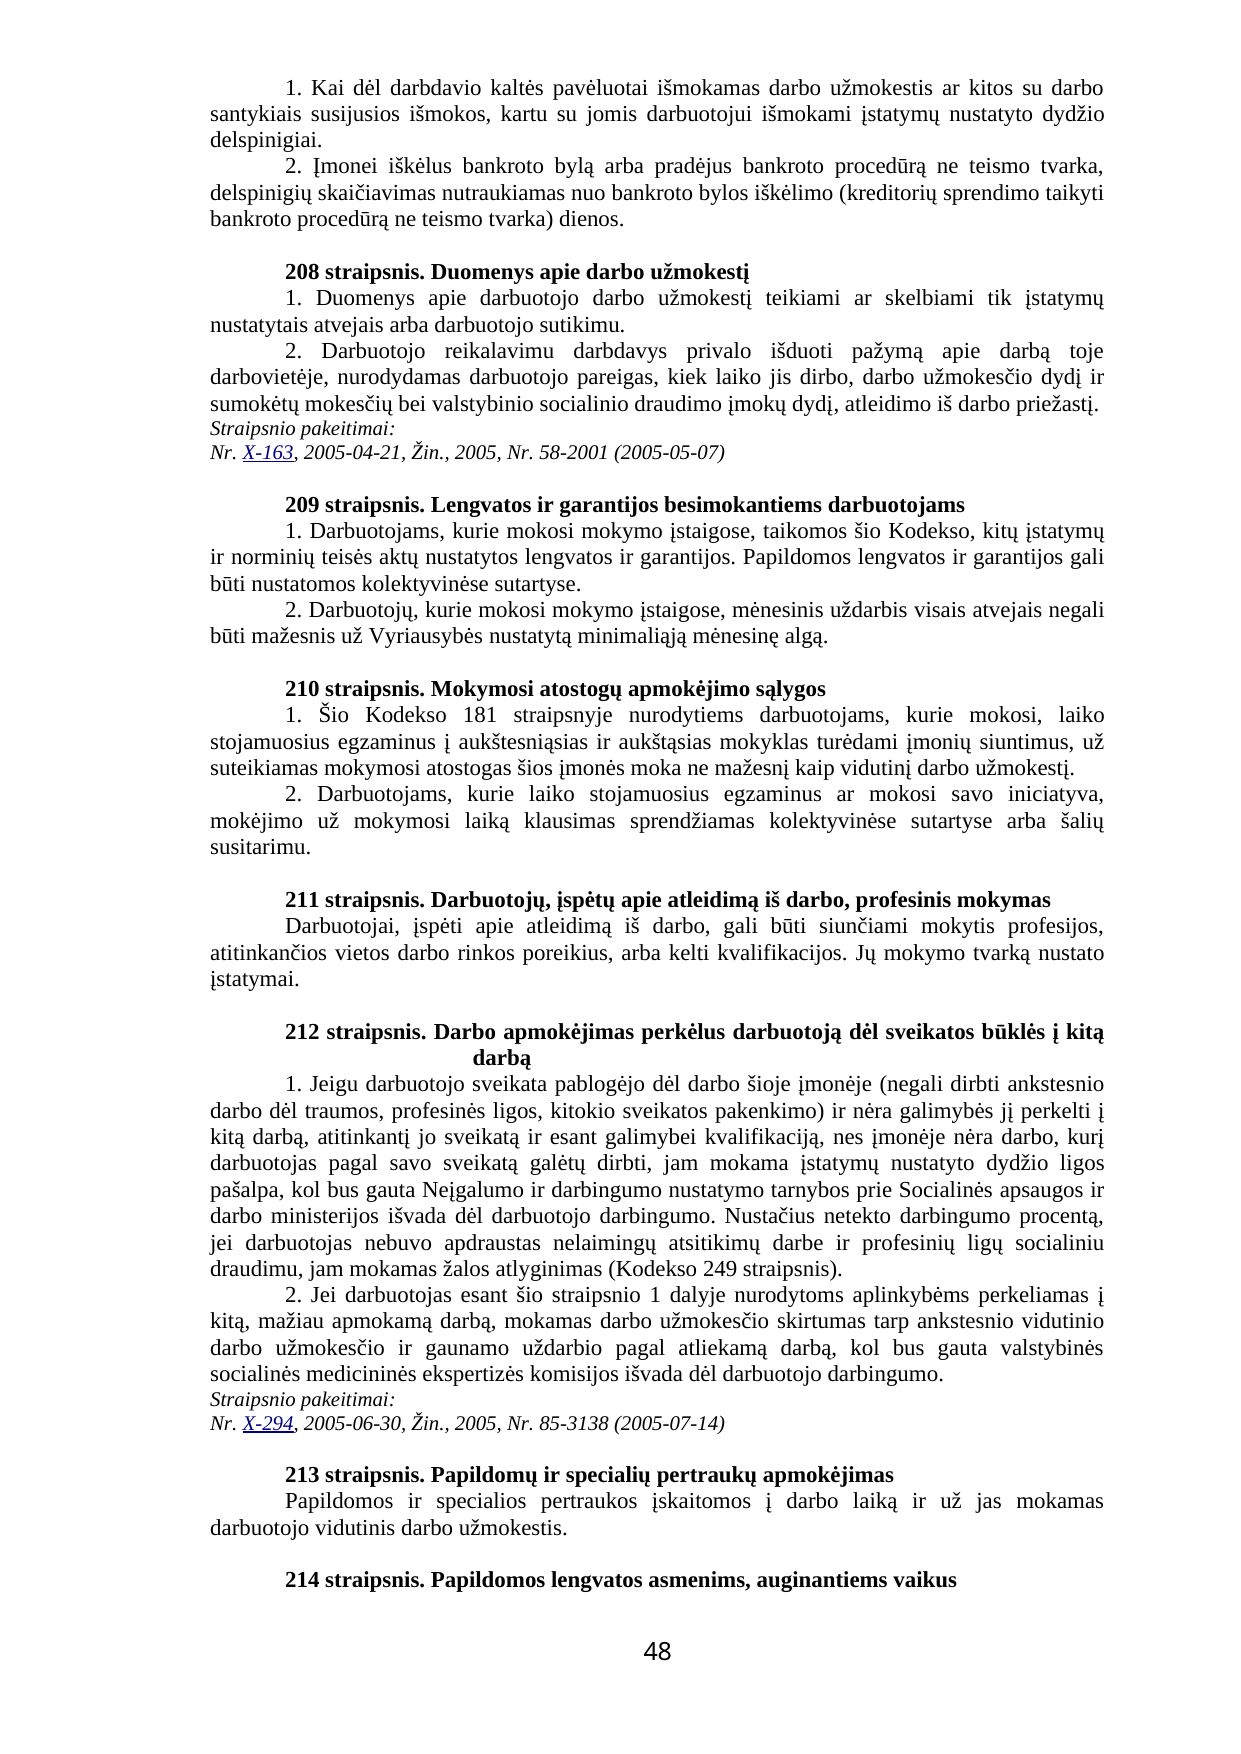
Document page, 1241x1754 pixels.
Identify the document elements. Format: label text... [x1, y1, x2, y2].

text 2. Darbuotojams, kurie laiko stojamuosius egzaminus ar mokosi savo iniciatyva, mokėjimo už mokymosi laiką klausimas sprendžiamas kolektyvinėse sutartyse arba šalių susitarimu. [210, 781, 1106, 859]
text 2. Jei darbuotojas esant šio straipsnio 1 dalyje nurodytoms aplinkybėms perkeliamas į kitą, mažiau apmokamą darbą, mokamas darbo užmokesčio skirtumas tarp ankstesnio vidutinio darbo užmokesčio ir gaunamo uždarbio pagal atliekamą darbą, kol bus gauta valstybinės socialinės medicininės ekspertizės komisijos išvada dėl darbuotojo darbingumo. [210, 1281, 1106, 1387]
text Papildomos ir specialios pertraukos įskaitomos į darbo laiką ir už jas mokamas darbuotojo vidutinis darbo užmokestis. [210, 1487, 1106, 1540]
text Nr. X-163, 2005-04-21, Žin., 2005, Nr. 58-2001 (2005-05-07) [210, 440, 1106, 464]
text 1. Darbuotojams, kurie mokosi mokymo įstaigose, taikomos šio Kodekso, kitų įstatymų ir norminių teisės aktų nustatytos lengvatos ir garantijos. Papildomos lengvatos ir garantijos gali būti nustatomos kolektyvinėse sutartyse. [210, 517, 1106, 596]
text 1. Duomenys apie darbuotojo darbo užmokestį teikiami ar skelbiami tik įstatymų nustatytais atvejais arba darbuotojo sutikimu. [210, 284, 1106, 337]
text 211 straipsnis. Darbuotojų, įspėtų apie atleidimą iš darbo, profesinis mokymas [285, 886, 1106, 912]
text 2. Įmonei iškėlus bankroto bylą arba pradėjus bankroto procedūrą ne teismo tvarka, delspinigių skaičiavimas nutraukiamas nuo bankroto bylos iškėlimo (kreditorių sprendimo taikyti bankroto procedūrą ne teismo tvarka) dienos. [210, 153, 1106, 232]
text 1. Kai dėl darbdavio kaltės pavėluotai išmokamas darbo užmokestis ar kitos su darbo santykiais susijusios išmokos, kartu su jomis darbuotojui išmokami įstatymų nustatyto dydžio delspinigiai. [210, 73, 1106, 153]
text Straipsnio pakeitimai: [210, 1387, 1106, 1411]
text 1. Jeigu darbuotojo sveikata pablogėjo dėl darbo šioje įmonėje (negali dirbti ankstesnio darbo dėl traumos, profesinės ligos, kitokio sveikatos pakenkimo) ir nėra galimybės jį perkelti į kitą darbą, atitinkantį jo sveikatą ir esant galimybei kvalifikaciją, nes įmonėje nėra darbo, kurį darbuotojas pagal savo sveikatą galėtų dirbti, jam mokama įstatymų nustatyto dydžio ligos pašalpa, kol bus gauta Neįgalumo ir darbingumo nustatymo tarnybos prie Socialinės apsaugos ir darbo ministerijos išvada dėl darbuotojo darbingumo. Nustačius netekto darbingumo procentą, jei darbuotojas nebuvo apdraustas nelaimingų atsitikimų darbe ir profesinių ligų socialiniu draudimu, jam mokamas žalos atlyginimas (Kodekso 249 straipsnis). [210, 1070, 1106, 1281]
text 214 straipsnis. Papildomos lengvatos asmenims, auginantiems vaikus [210, 1567, 1106, 1593]
text 208 straipsnis. Duomenys apie darbo užmokestį [210, 258, 1106, 284]
text 212 straipsnis. Darbo apmokėjimas perkėlus darbuotoją dėl sveikatos būklės į kitą darbą [285, 1018, 1106, 1070]
text 210 straipsnis. Mokymosi atostogų apmokėjimo sąlygos [285, 675, 1106, 701]
text 209 straipsnis. Lengvatos ir garantijos besimokantiems darbuotojams [210, 491, 1106, 517]
text Nr. X-294, 2005-06-30, Žin., 2005, Nr. 85-3138 (2005-07-14) [210, 1411, 1106, 1435]
text 1. Šio Kodekso 181 straipsnyje nurodytiems darbuotojams, kurie mokosi, laiko stojamuosius egzaminus į aukštesniąsias ir aukštąsias mokyklas turėdami įmonių siuntimus, už suteikiamas mokymosi atostogas šios įmonės moka ne mažesnį kaip vidutinį darbo užmokestį. [210, 701, 1106, 781]
text 2. Darbuotojo reikalavimu darbdavys privalo išduoti pažymą apie darbą toje darbovietėje, nurodydamas darbuotojo pareigas, kiek laiko jis dirbo, darbo užmokesčio dydį ir sumokėtų mokesčių bei valstybinio socialinio draudimo įmokų dydį, atleidimo iš darbo priežastį. [210, 337, 1106, 416]
text Darbuotojai, įspėti apie atleidimą iš darbo, gali būti siunčiami mokytis profesijos, atitinkančios vietos darbo rinkos poreikius, arba kelti kvalifikacijos. Jų mokymo tvarką nustato įstatymai. [210, 912, 1106, 991]
text 2. Darbuotojų, kurie mokosi mokymo įstaigose, mėnesinis uždarbis visais atvejais negali būti mažesnis už Vyriausybės nustatytą minimaliąją mėnesinę algą. [210, 596, 1106, 649]
text Straipsnio pakeitimai: [210, 416, 1106, 440]
text 213 straipsnis. Papildomų ir specialių pertraukų apmokėjimas [210, 1461, 1106, 1487]
